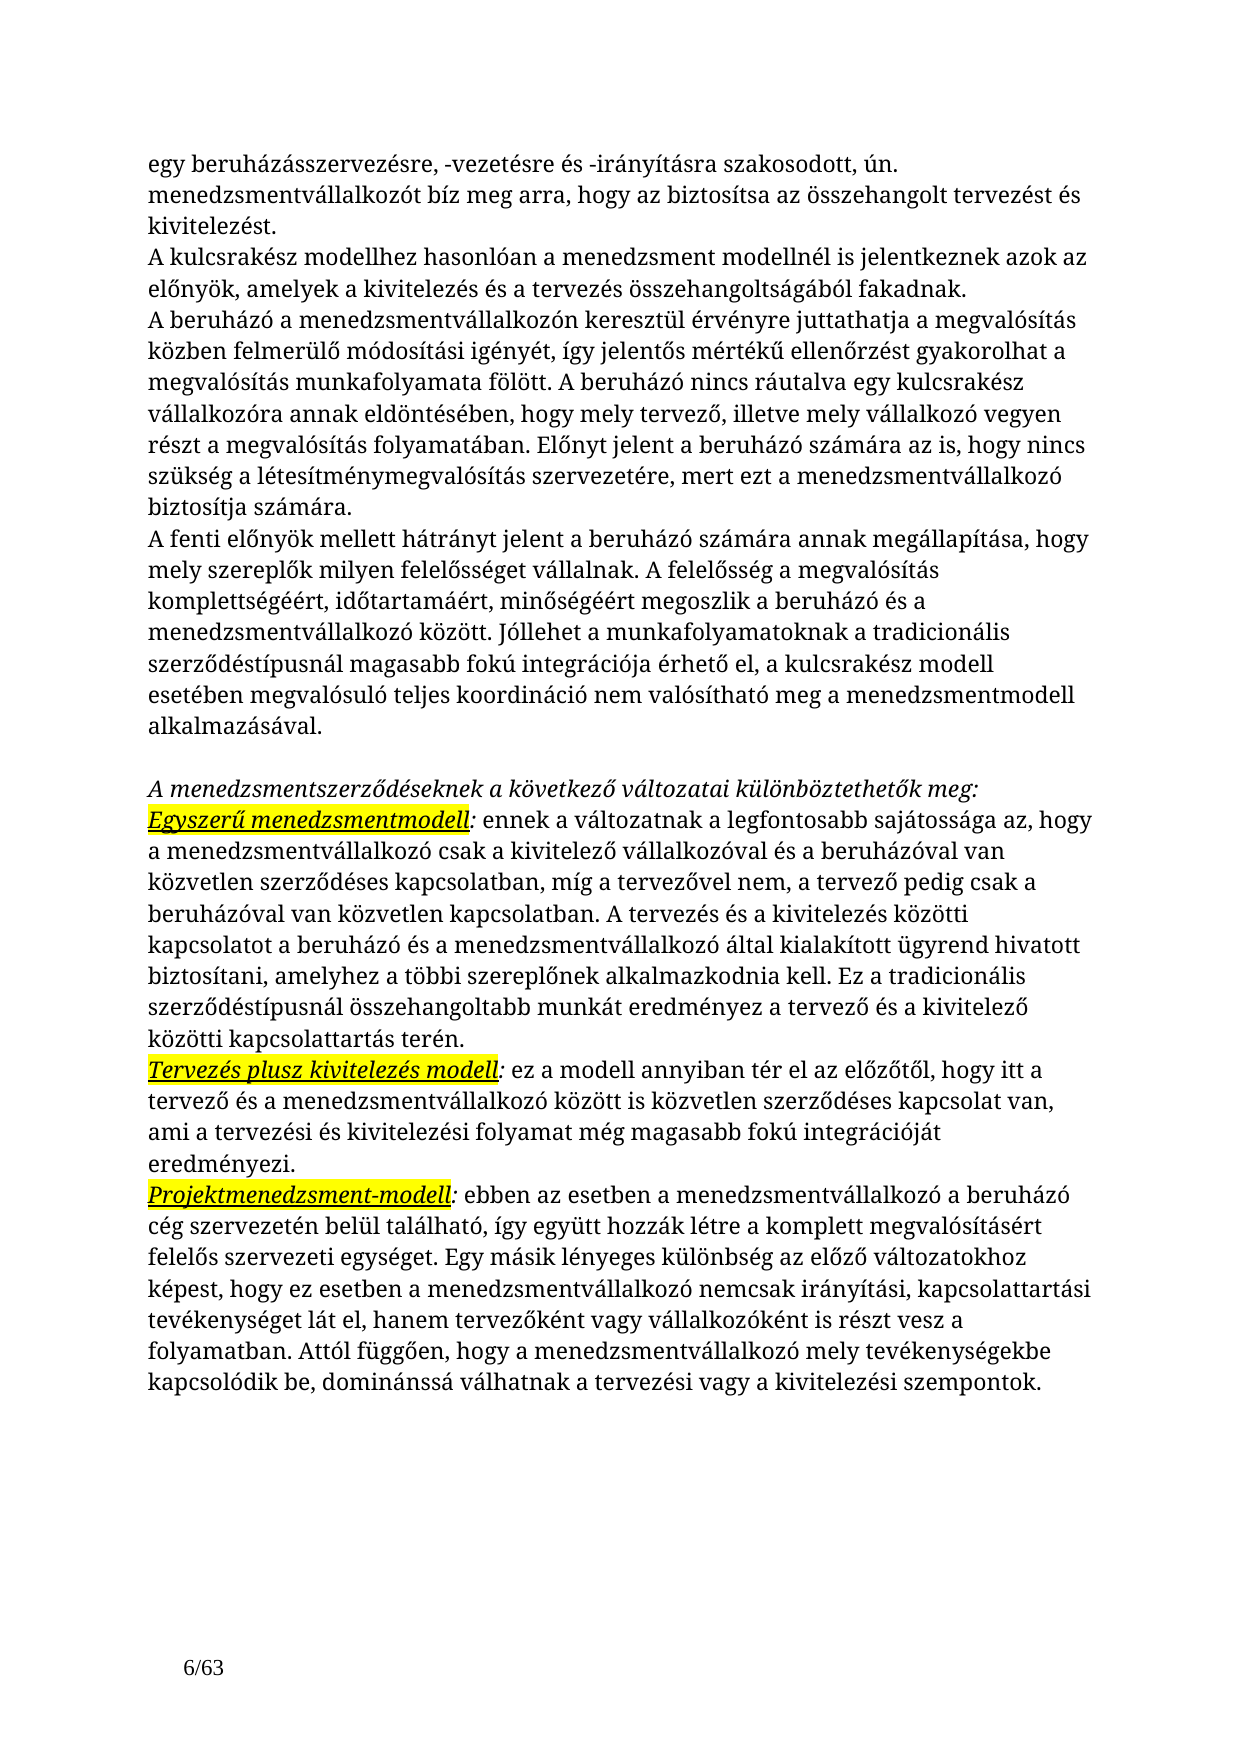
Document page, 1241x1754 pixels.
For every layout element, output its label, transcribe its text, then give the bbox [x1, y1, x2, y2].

text A fenti előnyök mellett hátrányt jelent a beruházó számára annak megállapítása, hogy mely szereplők milyen felelősséget vállalnak. A felelősség a megvalósítás komplettségéért, időtartamáért, minőségéért megoszlik a beruházó és a menedzsmentvállalkozó között. Jóllehet a munkafolyamatoknak a tradicionális szerződéstípusnál magasabb fokú integrációja érhető el, a kulcsrakész modell esetében megvalósuló teljes koordináció nem valósítható meg a menedzsmentmodell alkalmazásával. [148, 523, 1093, 741]
text Egyszerű menedzsmentmodell: ennek a változatnak a legfontosabb sajátossága az, hogy a menedzsmentvállalkozó csak a kivitelező vállalkozóval és a beruházóval van közvetlen szerződéses kapcsolatban, míg a tervezővel nem, a tervező pedig csak a beruházóval van közvetlen kapcsolatban. A tervezés és a kivitelezés közötti kapcsolatot a beruházó és a menedzsmentvállalkozó által kialakított ügyrend hivatott biztosítani, amelyhez a többi szereplőnek alkalmazkodnia kell. Ez a tradicionális szerződéstípusnál összehangoltabb munkát eredményez a tervező és a kivitelező közötti kapcsolattartás terén. [148, 804, 1093, 1054]
text Tervezés plusz kivitelezés modell: ez a modell annyiban tér el az előzőtől, hogy itt a tervező és a menedzsmentvállalkozó között is közvetlen szerződéses kapcsolat van, ami a tervezési és kivitelezési folyamat még magasabb fokú integrációját eredményezi. [148, 1054, 1093, 1179]
text Projektmenedzsment-modell: ebben az esetben a menedzsmentvállalkozó a beruházó cég szervezetén belül található, így együtt hozzák létre a komplett megvalósításért felelős szervezeti egységet. Egy másik lényeges különbség az előző változatokhoz képest, hogy ez esetben a menedzsmentvállalkozó nemcsak irányítási, kapcsolattartási tevékenységet lát el, hanem tervezőként vagy vállalkozóként is részt vesz a folyamatban. Attól függően, hogy a menedzsmentvállalkozó mely tevékenységekbe kapcsolódik be, dominánssá válhatnak a tervezési vagy a kivitelezési szempontok. [148, 1179, 1093, 1398]
text A beruházó a menedzsmentvállalkozón keresztül érvényre juttathatja a megvalósítás közben felmerülő módosítási igényét, így jelentős mértékű ellenőrzést gyakorolhat a megvalósítás munkafolyamata fölött. A beruházó nincs ráutalva egy kulcsrakész vállalkozóra annak eldöntésében, hogy mely tervező, illetve mely vállalkozó vegyen részt a megvalósítás folyamatában. Előnyt jelent a beruházó számára az is, hogy nincs szükség a létesítménymegvalósítás szervezetére, mert ezt a menedzsmentvállalkozó biztosítja számára. [148, 304, 1093, 523]
text A kulcsrakész modellhez hasonlóan a menedzsment modellnél is jelentkeznek azok az előnyök, amelyek a kivitelezés és a tervezés összehangoltságából fakadnak. [148, 241, 1093, 304]
text A menedzsmentszerződéseknek a következő változatai különböztethetők meg: [148, 773, 1093, 804]
text egy beruházásszervezésre, -vezetésre és -irányításra szakosodott, ún. menedzsmentvállalkozót bíz meg arra, hogy az biztosítsa az összehangolt tervezést és kivitelezést. [148, 148, 1093, 241]
